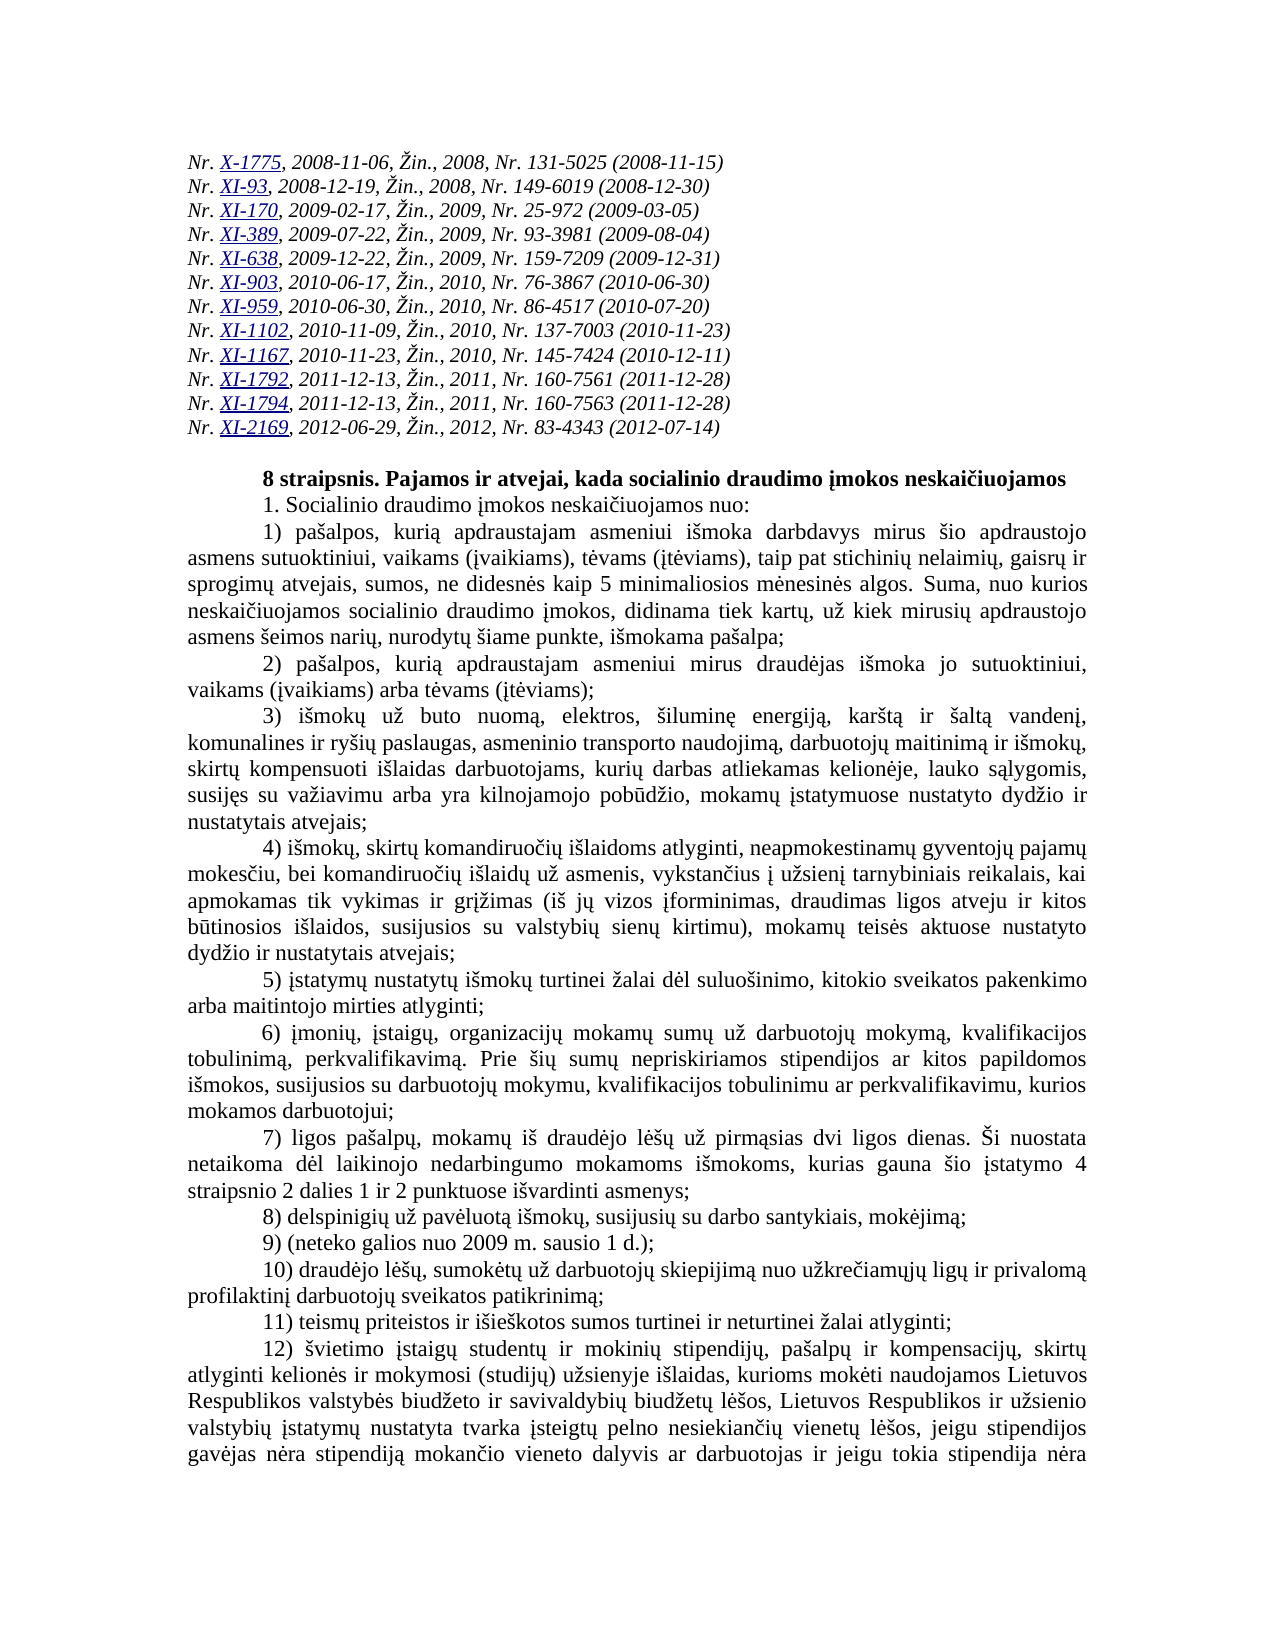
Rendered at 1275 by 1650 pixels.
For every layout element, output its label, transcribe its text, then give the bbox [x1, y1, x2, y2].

text 6) įmonių, įstaigų, organizacijų mokamų sumų už darbuotojų mokymą, kvalifikacijos tobulinimą, perkvalifikavimą. Prie šių sumų nepriskiriamos stipendijos ar kitos papildomos išmokos, susijusios su darbuotojų mokymu, kvalifikacijos tobulinimu ar perkvalifikavimu, kurios mokamos darbuotojui; [187, 1018, 1087, 1124]
text 12) švietimo įstaigų studentų ir mokinių stipendijų, pašalpų ir kompensacijų, skirtų atlyginti kelionės ir mokymosi (studijų) užsienyje išlaidas, kurioms mokėti naudojamos Lietuvos Respublikos valstybės biudžeto ir savivaldybių biudžetų lėšos, Lietuvos Respublikos ir užsienio valstybių įstatymų nustatyta tvarka įsteigtų pelno nesiekiančių vienetų lėšos, jeigu stipendijos gavėjas nėra stipendiją mokančio vieneto dalyvis ar darbuotojas ir jeigu tokia stipendija nėra [187, 1335, 1088, 1467]
text Nr. XI-2169, 2012-06-29, Žin., 2012, Nr. 83-4343 (2012-07-14) [187, 415, 1087, 439]
text Nr. XI-903, 2010-06-17, Žin., 2010, Nr. 76-3867 (2010-06-30) [187, 270, 1087, 294]
text 1) pašalpos, kurią apdraustajam asmeniui išmoka darbdavys mirus šio apdraustojo asmens sutuoktiniui, vaikams (įvaikiams), tėvams (įtėviams), taip pat stichinių nelaimių, gaisrų ir sprogimų atvejais, sumos, ne didesnės kaip 5 minimaliosios mėnesinės algos. Suma, nuo kurios neskaičiuojamos socialinio draudimo įmokos, didinama tiek kartų, už kiek mirusių apdraustojo asmens šeimos narių, nurodytų šiame punkte, išmokama pašalpa; [187, 518, 1088, 649]
text 9) (neteko galios nuo 2009 m. sausio 1 d.); [187, 1229, 1088, 1256]
text 8 straipsnis. Pajamos ir atvejai, kada socialinio draudimo įmokos neskaičiuojamos [262, 465, 1088, 491]
text Nr. XI-1792, 2011-12-13, Žin., 2011, Nr. 160-7561 (2011-12-28) [187, 367, 1087, 391]
text 11) teismų priteistos ir išieškotos sumos turtinei ir neturtinei žalai atlyginti; [187, 1308, 1088, 1335]
text Nr. XI-93, 2008-12-19, Žin., 2008, Nr. 149-6019 (2008-12-30) [187, 174, 1087, 198]
text Nr. XI-959, 2010-06-30, Žin., 2010, Nr. 86-4517 (2010-07-20) [187, 294, 1087, 318]
text 8) delspinigių už pavėluotą išmokų, susijusių su darbo santykiais, mokėjimą; [187, 1203, 1088, 1229]
text 5) įstatymų nustatytų išmokų turtinei žalai dėl suluošinimo, kitokio sveikatos pakenkimo arba maitintojo mirties atlyginti; [187, 966, 1088, 1018]
text Nr. XI-1794, 2011-12-13, Žin., 2011, Nr. 160-7563 (2011-12-28) [187, 391, 1087, 415]
text 3) išmokų už buto nuomą, elektros, šiluminę energiją, karštą ir šaltą vandenį, komunalines ir ryšių paslaugas, asmeninio transporto naudojimą, darbuotojų maitinimą ir išmokų, skirtų kompensuoti išlaidas darbuotojams, kurių darbas atliekamas kelionėje, lauko sąlygomis, susijęs su važiavimu arba yra kilnojamojo pobūdžio, mokamų įstatymuose nustatyto dydžio ir nustatytais atvejais; [187, 702, 1088, 834]
text 1. Socialinio draudimo įmokos neskaičiuojamos nuo: [187, 491, 1088, 518]
text Nr. XI-170, 2009-02-17, Žin., 2009, Nr. 25-972 (2009-03-05) [187, 198, 1087, 222]
text 4) išmokų, skirtų komandiruočių išlaidoms atlyginti, neapmokestinamų gyventojų pajamų mokesčiu, bei komandiruočių išlaidų už asmenis, vykstančius į užsienį tarnybiniais reikalais, kai apmokamas tik vykimas ir grįžimas (iš jų vizos įforminimas, draudimas ligos atveju ir kitos būtinosios išlaidos, susijusios su valstybių sienų kirtimu), mokamų teisės aktuose nustatyto dydžio ir nustatytais atvejais; [187, 834, 1088, 966]
text Nr. X-1775, 2008-11-06, Žin., 2008, Nr. 131-5025 (2008-11-15) [187, 150, 1087, 174]
text Nr. XI-638, 2009-12-22, Žin., 2009, Nr. 159-7209 (2009-12-31) [187, 246, 1087, 270]
text 10) draudėjo lėšų, sumokėtų už darbuotojų skiepijimą nuo užkrečiamųjų ligų ir privalomą profilaktinį darbuotojų sveikatos patikrinimą; [187, 1256, 1088, 1308]
text Nr. XI-389, 2009-07-22, Žin., 2009, Nr. 93-3981 (2009-08-04) [187, 222, 1087, 246]
text 2) pašalpos, kurią apdraustajam asmeniui mirus draudėjas išmoka jo sutuoktiniui, vaikams (įvaikiams) arba tėvams (įtėviams); [187, 649, 1088, 702]
text Nr. XI-1102, 2010-11-09, Žin., 2010, Nr. 137-7003 (2010-11-23) [187, 318, 1088, 342]
text 7) ligos pašalpų, mokamų iš draudėjo lėšų už pirmąsias dvi ligos dienas. Ši nuostata netaikoma dėl laikinojo nedarbingumo mokamoms išmokoms, kurias gauna šio įstatymo 4 straipsnio 2 dalies 1 ir 2 punktuose išvardinti asmenys; [187, 1124, 1088, 1203]
text Nr. XI-1167, 2010-11-23, Žin., 2010, Nr. 145-7424 (2010-12-11) [187, 342, 1087, 367]
